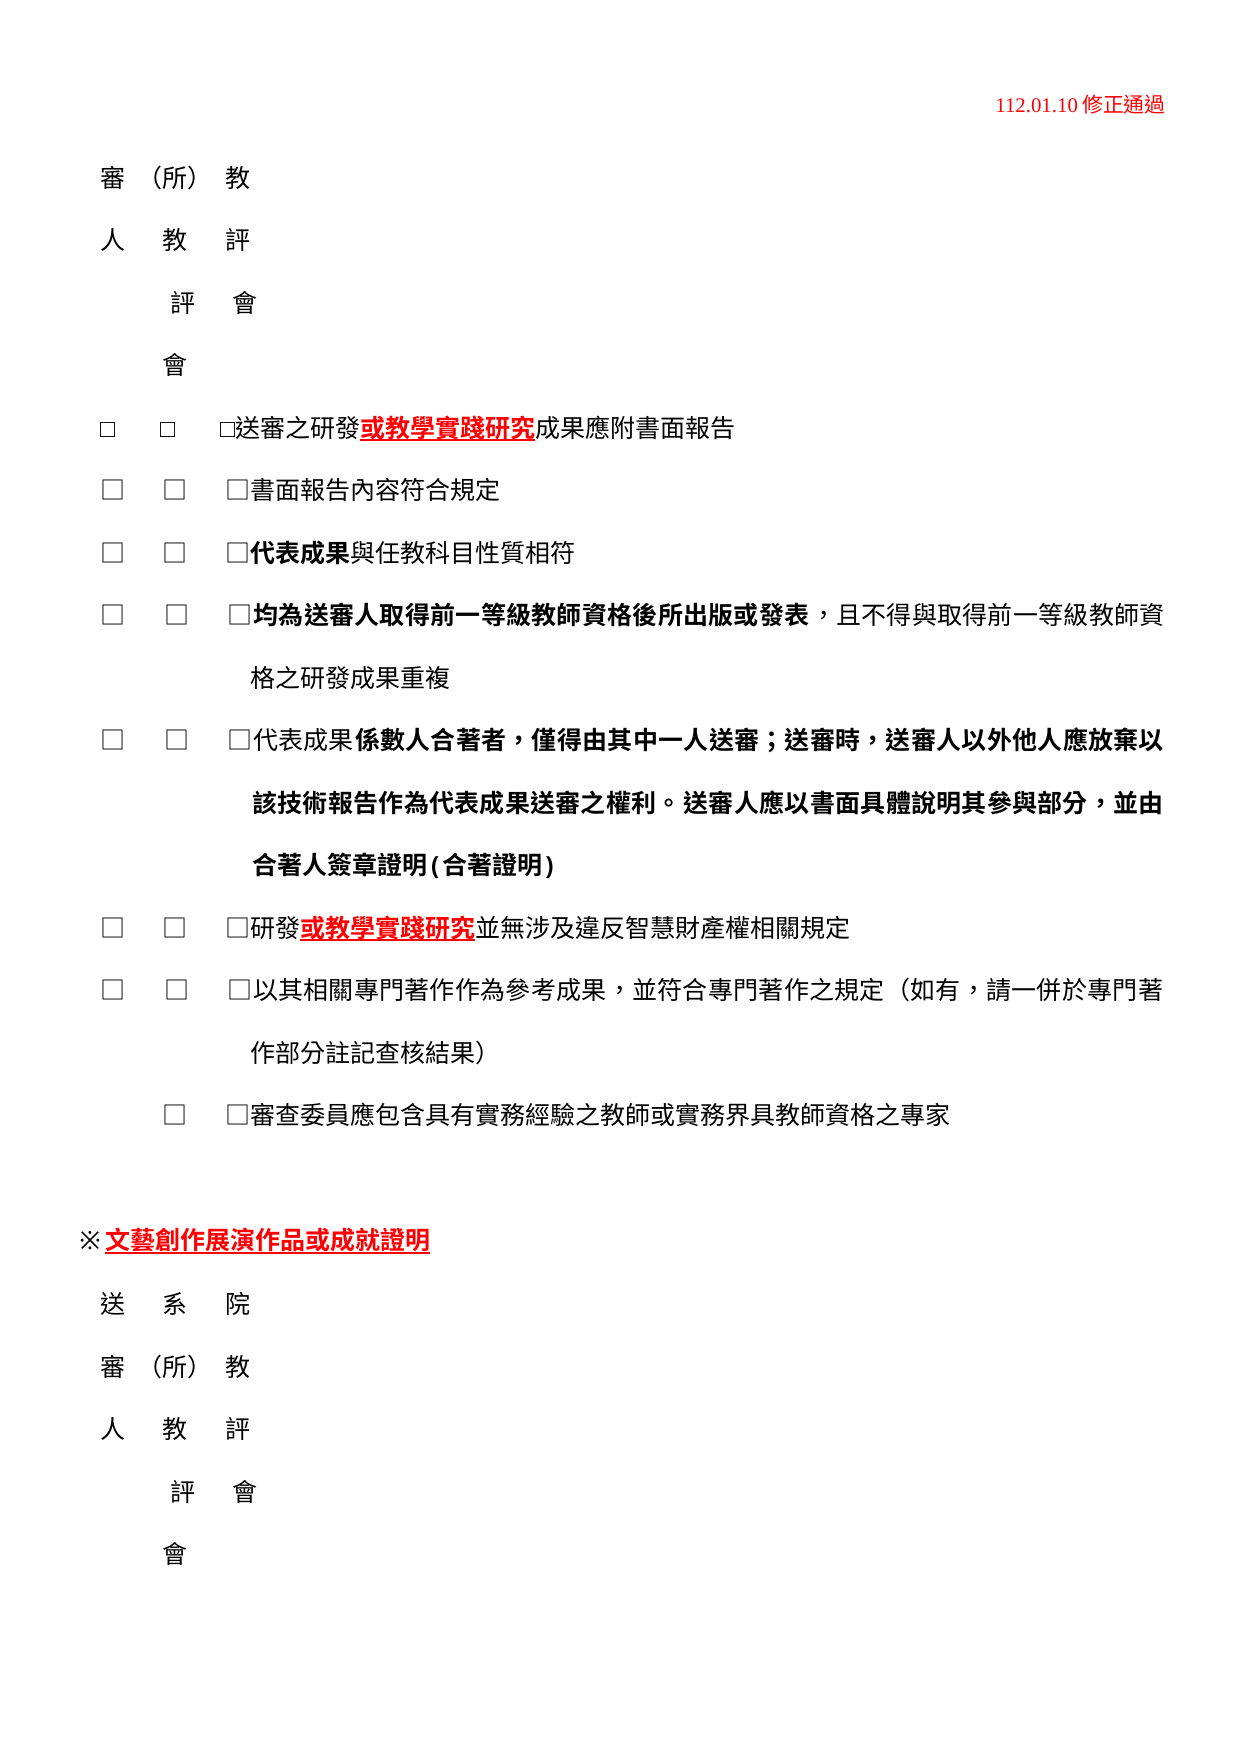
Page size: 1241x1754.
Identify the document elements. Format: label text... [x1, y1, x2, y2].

text ※文藝創作展演作品或成就證明 [75, 1197, 1165, 1260]
text □ □ □研發或教學實踐研究並無涉及違反智慧財產權相關規定 [75, 885, 1165, 947]
text 審 （所） 教 [100, 135, 1165, 197]
text 評 會 [125, 260, 1165, 322]
text □ □審查委員應包含具有實務經驗之教師或實務界具教師資格之專家 [75, 1072, 1165, 1135]
text □ □ □代表成果與任教科目性質相符 [75, 510, 1165, 572]
text 會 [125, 1511, 1165, 1574]
text 人 教 評 [75, 1386, 1165, 1449]
text 送 系 院 [75, 1261, 1165, 1324]
text □ □ □均為送審人取得前一等級教師資格後所出版或發表，且不得與取得前一等級教師資格之研發成果重複 [75, 572, 1165, 697]
text 評 會 [125, 1449, 1165, 1511]
text 審 （所） 教 [100, 1324, 1165, 1386]
text □ □ □送審之研發或教學實踐研究成果應附書面報告 [100, 385, 1165, 447]
text 人 教 評 [75, 197, 1165, 260]
text □ □ □代表成果係數人合著者，僅得由其中一人送審；送審時，送審人以外他人應放棄以該技術報告作為代表成果送審之權利。送審人應以書面具體說明其參與部分，並由合著人簽章證明(合著證明) [75, 697, 1165, 885]
text □ □ □以其相關專門著作作為參考成果，並符合專門著作之規定（如有，請一併於專門著作部分註記查核結果） [75, 947, 1165, 1072]
text □ □ □書面報告內容符合規定 [75, 447, 1165, 510]
text 會 [125, 322, 1165, 385]
